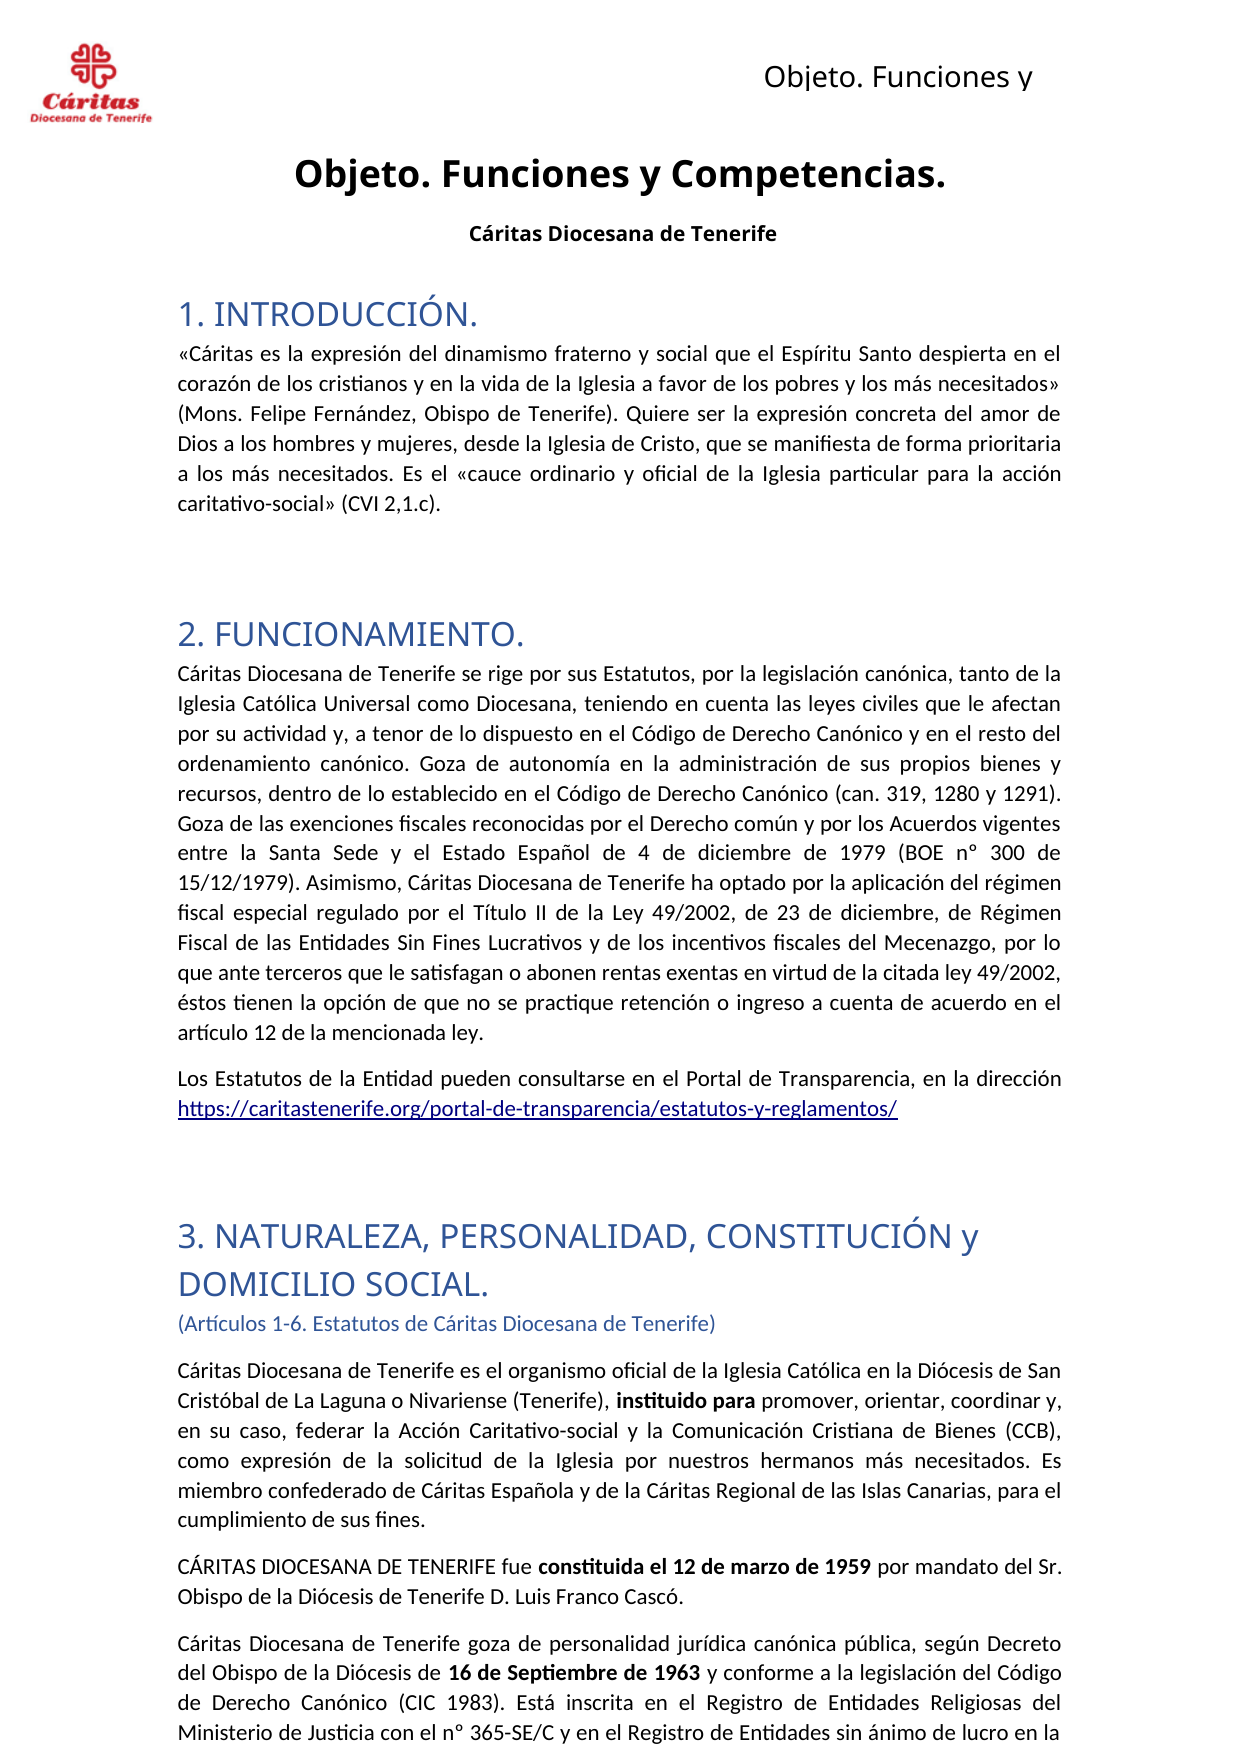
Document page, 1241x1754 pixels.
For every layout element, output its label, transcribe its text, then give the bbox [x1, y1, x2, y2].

text Cáritas Diocesana de Tenerife se rige por sus Estatutos, por la legislación canónica, tanto de la Iglesia Católica Universal como Diocesana, teniendo en cuenta las leyes civiles que le afectan por su actividad y, a tenor de lo dispuesto en el Código de Derecho Canónico y en el resto del ordenamiento canónico. Goza de autonomía en la administración de sus propios bienes y recursos, dentro de lo establecido en el Código de Derecho Canónico (can. 319, 1280 y 1291). Goza de las exenciones fiscales reconocidas por el Derecho común y por los Acuerdos vigentes entre la Santa Sede y el Estado Español de 4 de diciembre de 1979 (BOE nº 300 de 15/12/1979). Asimismo, Cáritas Diocesana de Tenerife ha optado por la aplicación del régimen fiscal especial regulado por el Título II de la Ley 49/2002, de 23 de diciembre, de Régimen Fiscal de las Entidades Sin Fines Lucrativos y de los incentivos fiscales del Mecenazgo, por lo que ante terceros que le satisfagan o abonen rentas exentas en virtud de la citada ley 49/2002, éstos tienen la opción de que no se practique retención o ingreso a cuenta de acuerdo en el artículo 12 de la mencionada ley. [177, 659, 1063, 1046]
text Cáritas Diocesana de Tenerife es el organismo oficial de la Iglesia Católica en la Diócesis de San Cristóbal de La Laguna o Nivariense (Tenerife), instituido para promover, orientar, coordinar y, en su caso, federar la Acción Caritativo-social y la Comunicación Cristiana de Bienes (CCB), como expresión de la solicitud de la Iglesia por nuestros hermanos más necesitados. Es miembro confederado de Cáritas Española y de la Cáritas Regional de las Islas Canarias, para el cumplimiento de sus fines. [177, 1356, 1063, 1534]
subtitle 1. INTRODUCCIÓN. [177, 291, 1063, 336]
text Los Estatutos de la Entidad pueden consultarse en el Portal de Transparencia, en la dirección https://caritastenerife.org/portal-de-transparencia/estatutos-y-reglamentos/ [177, 1064, 1063, 1122]
subtitle 2. FUNCIONAMIENTO. [177, 611, 1063, 656]
text «Cáritas es la expresión del dinamismo fraterno y social que el Espíritu Santo despierta en el corazón de los cristianos y en la vida de la Iglesia a favor de los pobres y los más necesitados» (Mons. Felipe Fernández, Obispo de Tenerife). Quiere ser la expresión concreta del amor de Dios a los hombres y mujeres, desde la Iglesia de Cristo, que se manifiesta de forma prioritaria a los más necesitados. Es el «cauce ordinario y oficial de la Iglesia particular para la acción caritativo-social» (CVI 2,1.c). [177, 339, 1063, 517]
text CÁRITAS DIOCESANA DE TENERIFE fue constituida el 12 de marzo de 1959 por mandato del Sr. Obispo de la Diócesis de Tenerife D. Luis Franco Cascó. [177, 1552, 1063, 1610]
text Objeto. Funciones y Competencias [763, 56, 1225, 91]
text Objeto. Funciones y Competencias. [0, 0, 1240, 130]
text Cáritas Diocesana de Tenerife [177, 219, 1063, 247]
text Cáritas Diocesana de Tenerife goza de personalidad jurídica canónica pública, según Decreto del Obispo de la Diócesis de 16 de Septiembre de 1963 y conforme a la legislación del Código de Derecho Canónico (CIC 1983). Está inscrita en el Registro de Entidades Religiosas del Ministerio de Justicia con el nº 365-SE/C y en el Registro de Entidades sin ánimo de lucro en la [177, 1629, 1063, 1746]
subtitle 3. NATURALEZA, PERSONALIDAD, CONSTITUCIÓN y DOMICILIO SOCIAL. [177, 1212, 1063, 1306]
text (Artículos 1-6. Estatutos de Cáritas Diocesana de Tenerife) [177, 1309, 1063, 1338]
text Objeto. Funciones y Competencias. [177, 148, 1063, 199]
